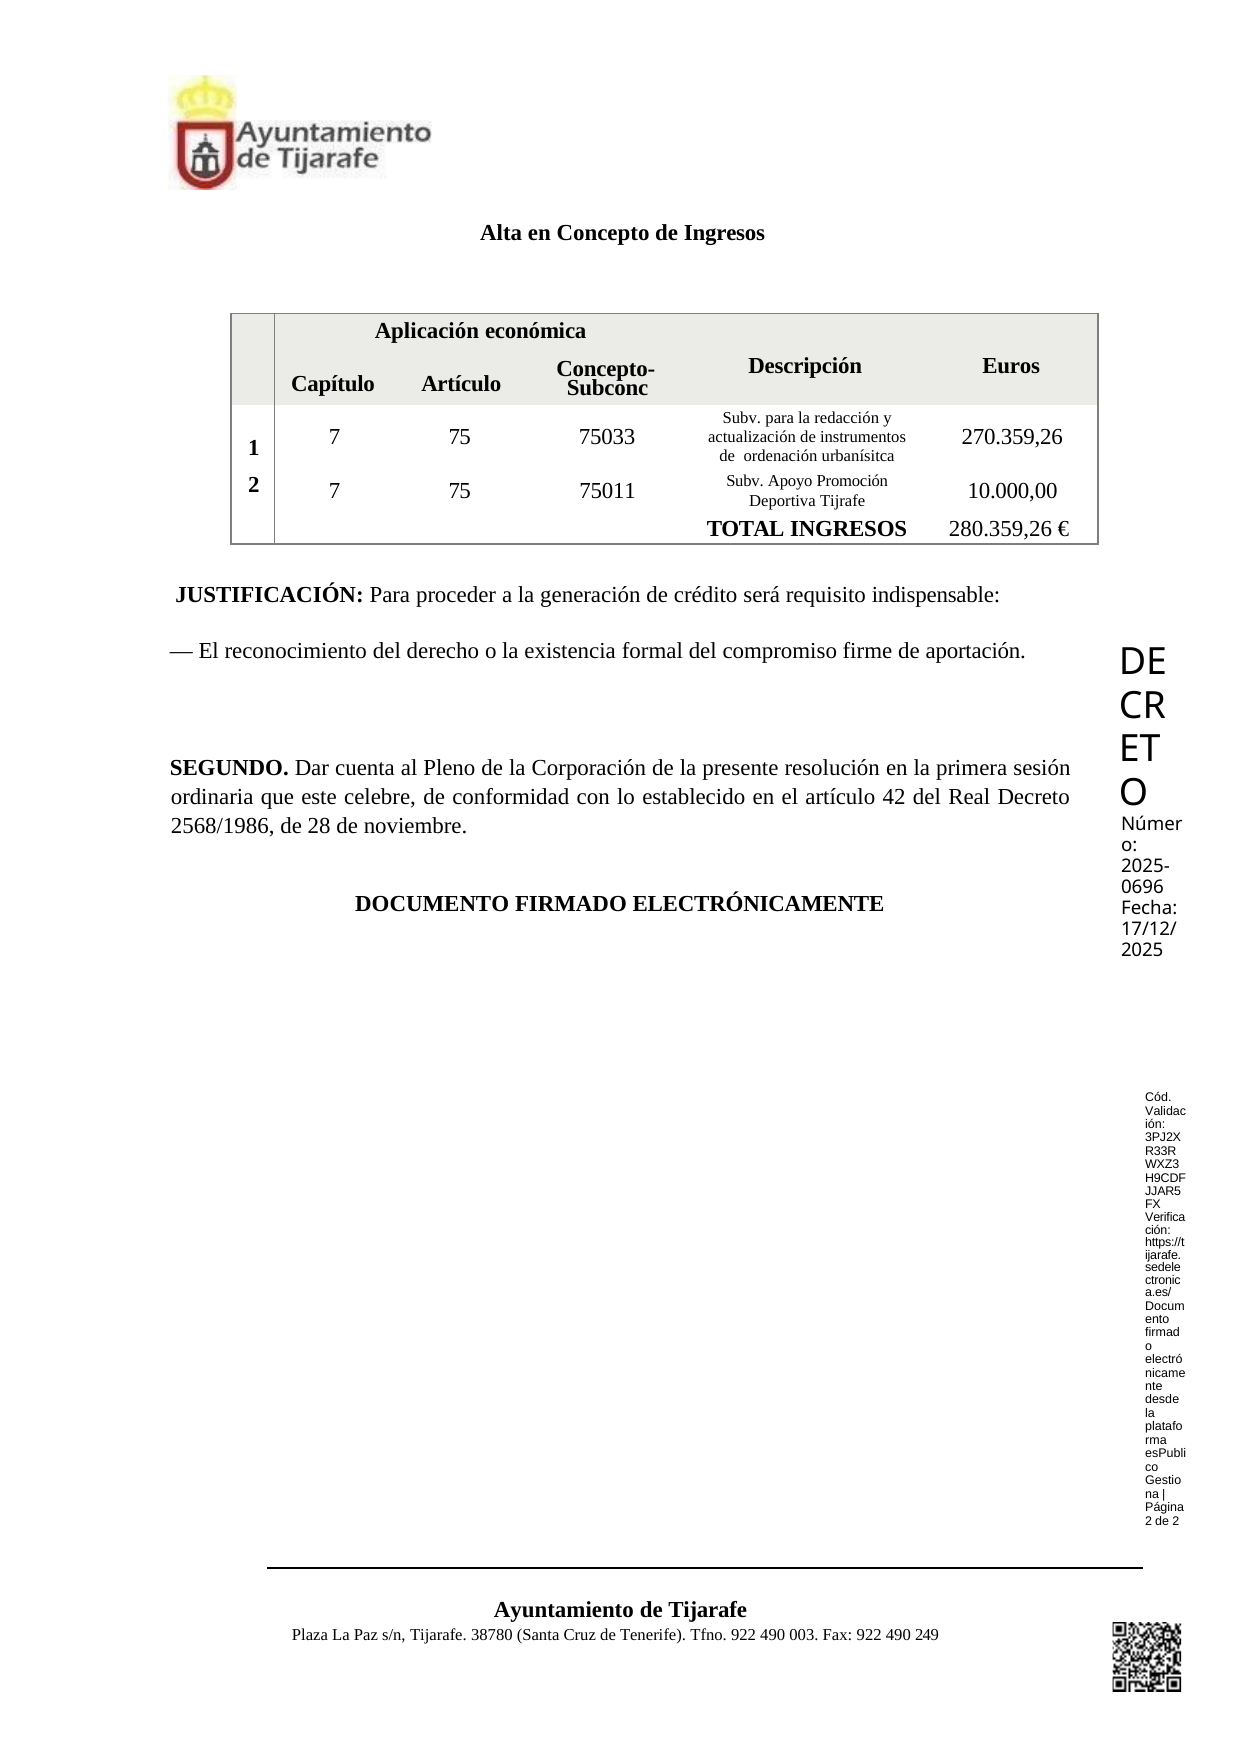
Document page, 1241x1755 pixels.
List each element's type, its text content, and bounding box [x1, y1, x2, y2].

table_header Aplicación económica Capítulo Artículo Concepto- Descripción Euros Subconc [275, 314, 1097, 405]
subtitle [1117, 638, 1186, 985]
subtitle Alta en Concepto de Ingresos [480, 219, 1109, 246]
text Verificación: https://tijarafe.sedelectronica.es/ [1145, 1212, 1186, 1299]
subtitle [1143, 1089, 1186, 1612]
text DECRETO [1119, 640, 1186, 814]
table_cell 270.359,26 10.000,00 280.359,26 € [932, 405, 1097, 543]
text DOCUMENTO FIRMADO ELECTRÓNICAMENTE [355, 890, 1109, 917]
table_cell 7 7 [275, 405, 393, 543]
table_cell Subv. para la redacción y actualización de instrumentos de ordenación urbanísitca Subv. Apoyo Promoción Deportiva Tijrafe TOTAL INGRESOS [666, 405, 932, 543]
text — El reconocimiento del derecho o la existencia formal del compromiso firme de aportación. [169, 637, 1109, 664]
table_cell 2 [232, 466, 274, 543]
text Número: 2025-0696 Fecha: 17/12/2025 [1121, 814, 1186, 961]
table_cell 1 [232, 405, 274, 466]
table_cell 75033 75011 [524, 405, 666, 543]
text SEGUNDO. Dar cuenta al Pleno de la Corporación de la presente resolución en la primera sesión ordinaria que este celebre, de conformidad con lo establecido en el artículo 42 del Real Decreto 2568/1986, de 28 de noviembre. [169, 754, 1071, 839]
table_cell 75 75 [394, 405, 524, 543]
text Cód. Validación: 3PJ2XR33RWXZ3H9CDFJJAR5FX [1145, 1091, 1186, 1212]
text Documento firmado electrónicamente desde la plataforma esPublico Gestiona | Página 2 de 2 [1145, 1299, 1186, 1528]
text JUSTIFICACIÓN: Para proceder a la generación de crédito será requisito indispensable: [175, 581, 1109, 607]
table_header [232, 314, 274, 405]
